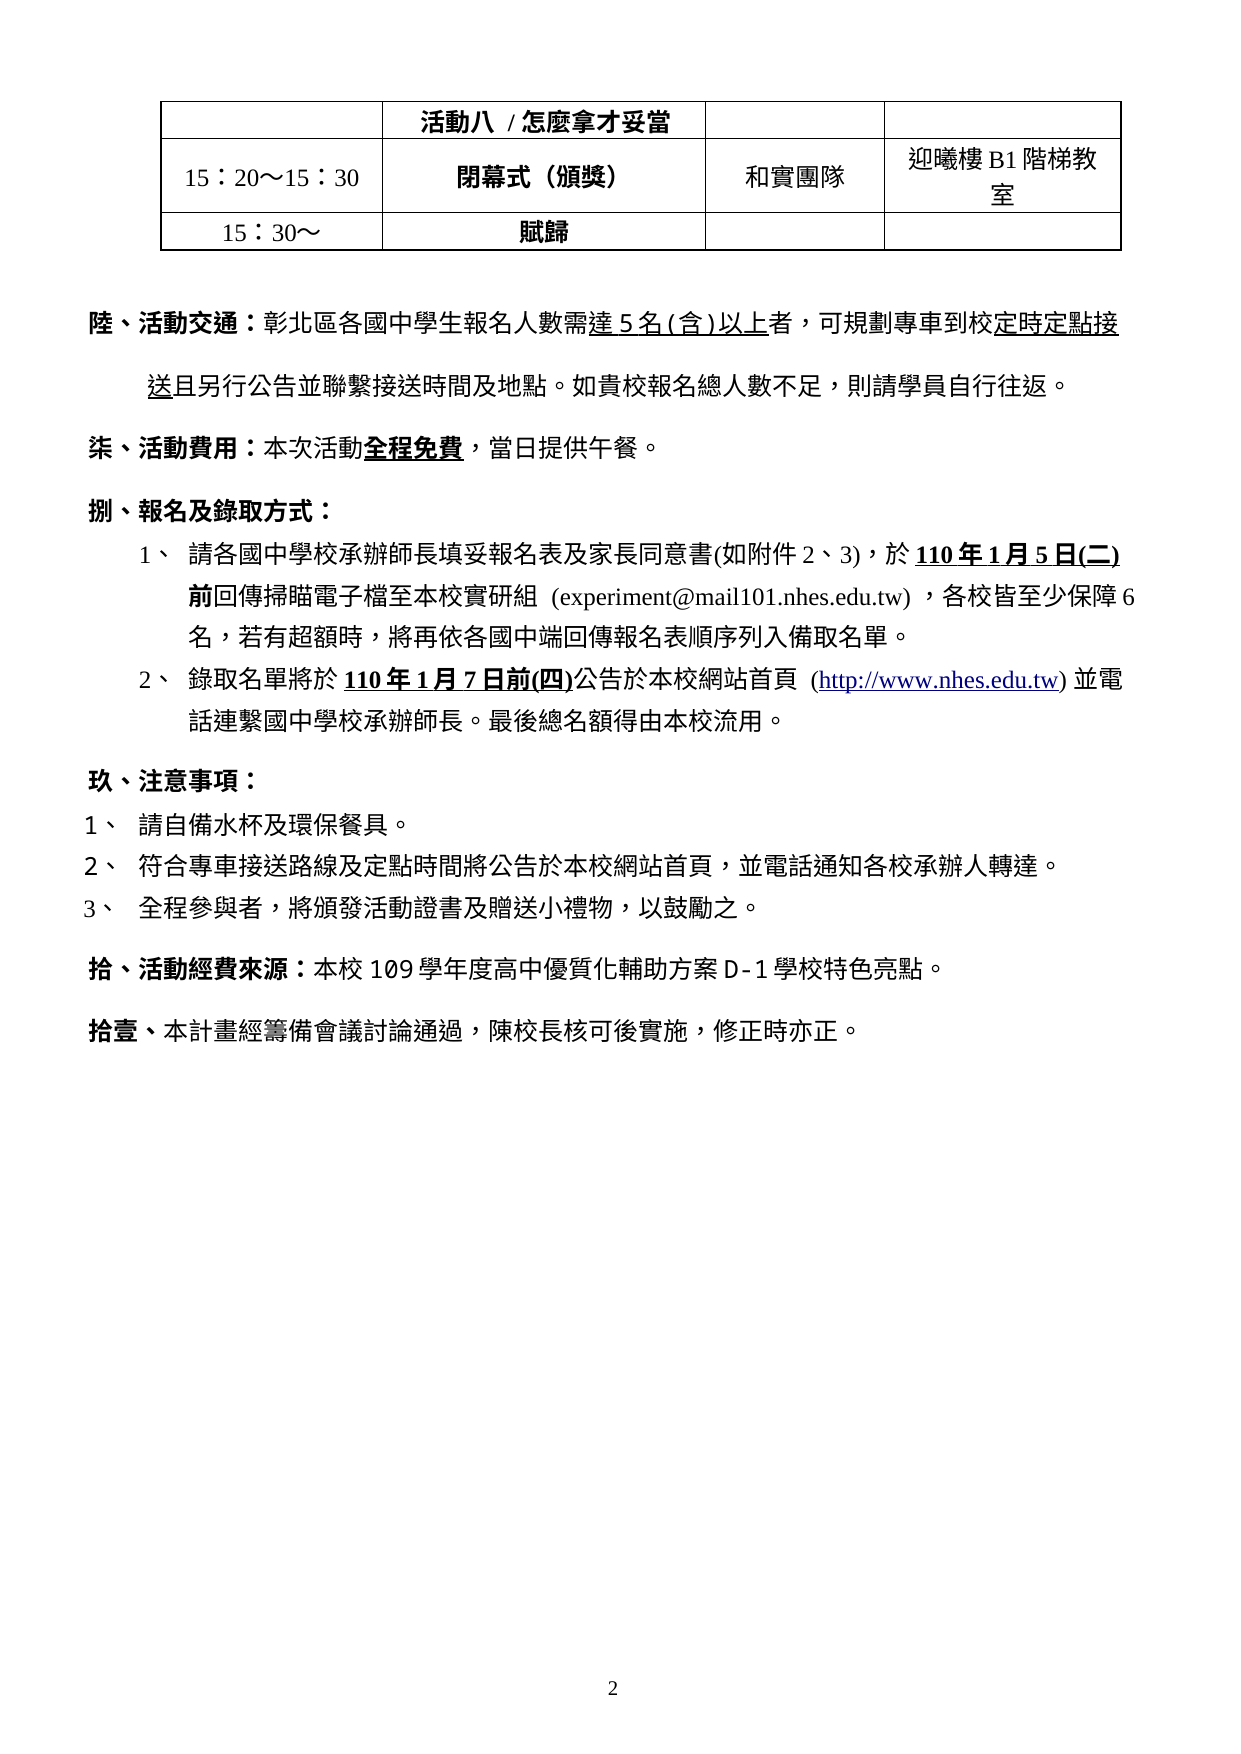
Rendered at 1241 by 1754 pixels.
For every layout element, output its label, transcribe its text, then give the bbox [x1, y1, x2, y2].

text 捌、報名及錄取方式： [89, 467, 1137, 530]
table_cell 活動八 / 怎麼拿才妥當 [383, 102, 705, 138]
table_cell [885, 102, 1120, 138]
list 請自備水杯及環保餐具。 [83, 801, 1137, 842]
list 請各國中學校承辦師長填妥報名表及家長同意書(如附件2、3)，於110年1月5日(二)前回傳掃瞄電子檔至本校實研組 (experiment@mail101.nhes.edu.tw) ，各校皆至少保障6名，若有超額時，將再依各國中端回傳報名表順序列入備取名單。 [139, 530, 1137, 655]
table_cell [885, 213, 1120, 249]
text 柒、活動費用：本次活動全程免費，當日提供午餐。 [89, 405, 1137, 467]
text 拾壹、本計畫經籌備會議討論通過，陳校長核可後實施，修正時亦正。 [89, 988, 1137, 1051]
table_cell 15：30～ [162, 213, 382, 249]
table_cell 賦歸 [383, 213, 705, 249]
table_cell 閉幕式（頒獎） [383, 139, 705, 212]
text 陸、活動交通：彰北區各國中學生報名人數需達5名(含)以上者，可規劃專車到校定時定點接送且另行公告並聯繫接送時間及地點。如貴校報名總人數不足，則請學員自行往返。 [89, 280, 1137, 405]
table_cell 和實團隊 [706, 139, 884, 212]
table_cell 15：20～15：30 [162, 139, 382, 212]
table_cell [706, 102, 884, 138]
text 玖、注意事項： [89, 738, 1137, 801]
table_cell [162, 102, 382, 138]
list 錄取名單將於110年1月7日前(四)公告於本校網站首頁 (http://www.nhes.edu.tw) 並電話連繫國中學校承辦師長。最後總名額得由本校流用。 [139, 655, 1137, 738]
table_cell [706, 213, 884, 249]
list 符合專車接送路線及定點時間將公告於本校網站首頁，並電話通知各校承辦人轉達。 [83, 842, 1137, 884]
text 拾、活動經費來源：本校109學年度高中優質化輔助方案D-1學校特色亮點。 [89, 926, 1137, 988]
list 全程參與者，將頒發活動證書及贈送小禮物，以鼓勵之。 [83, 884, 1137, 926]
table_cell 迎曦樓B1階梯教室 [885, 139, 1120, 212]
